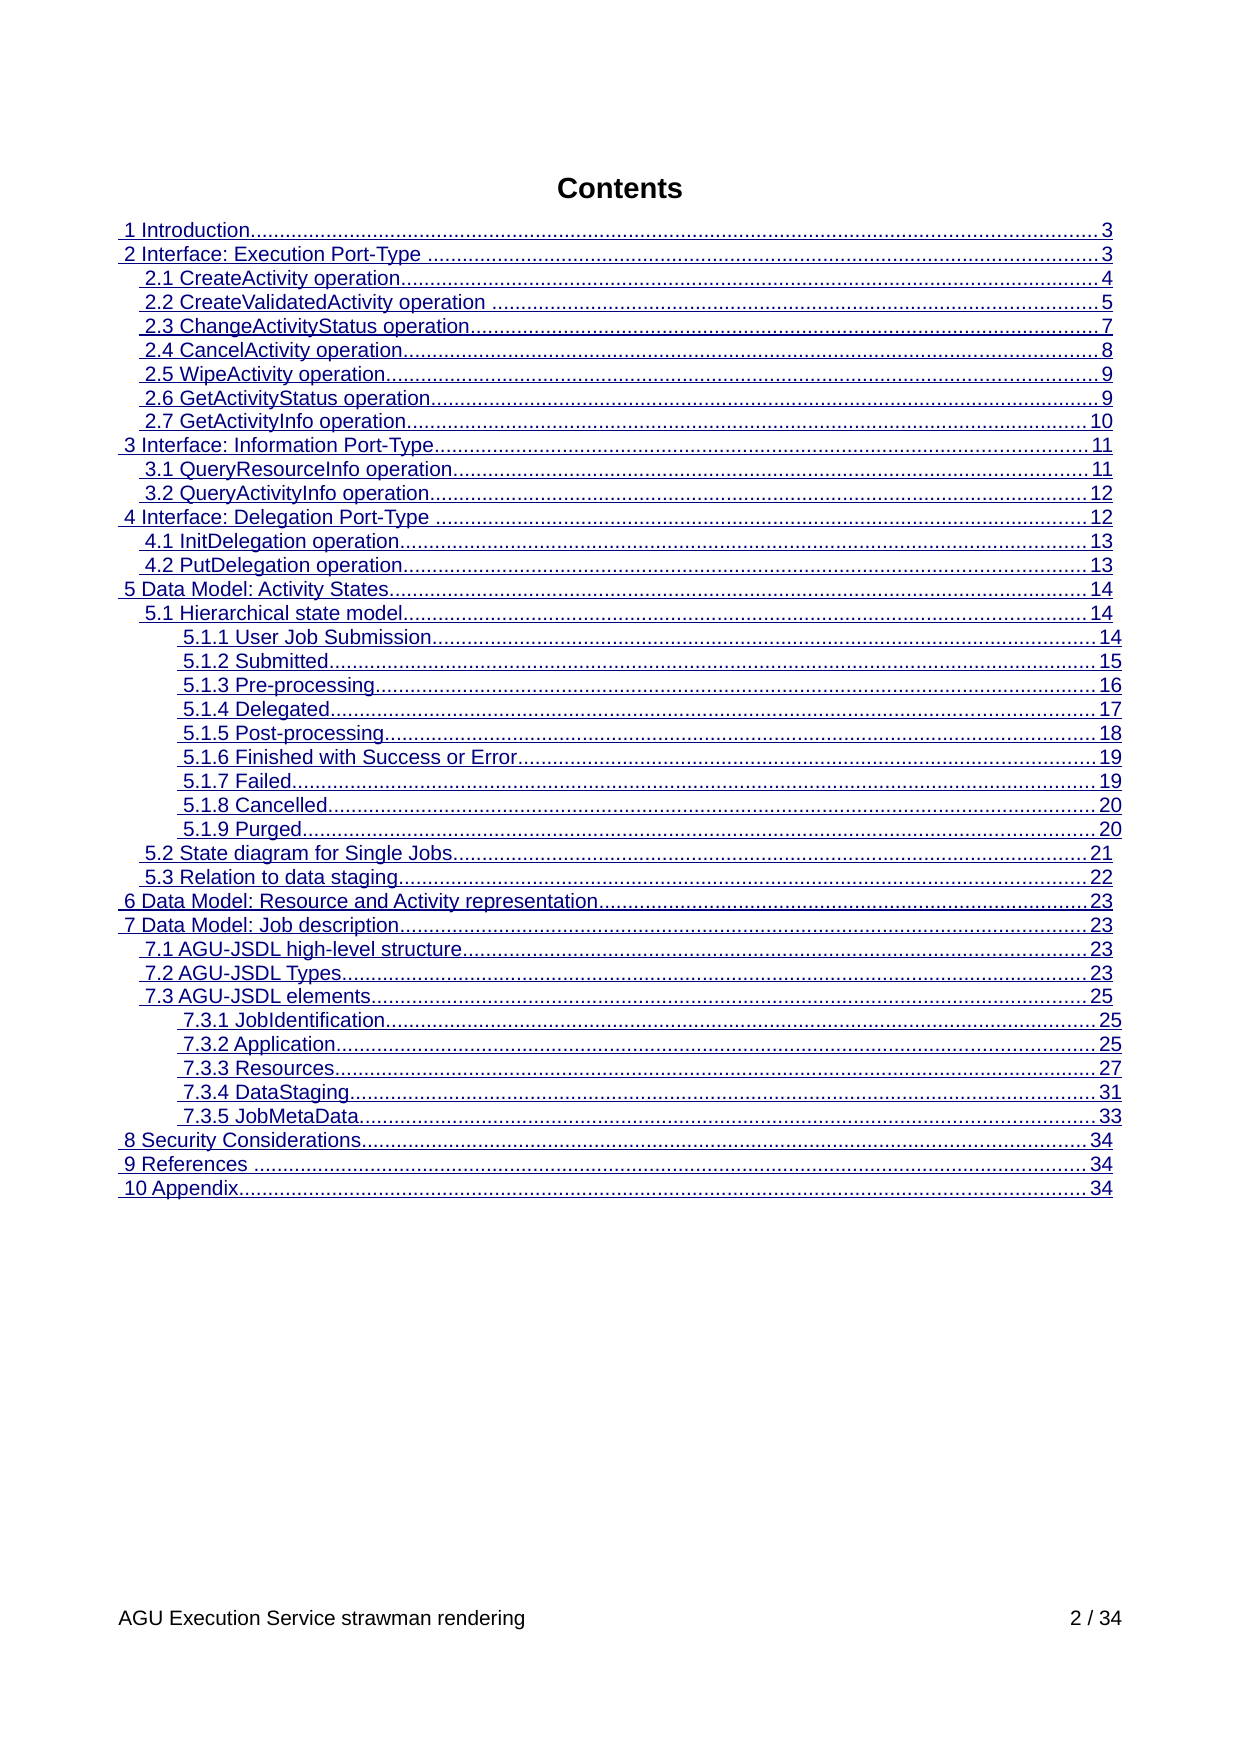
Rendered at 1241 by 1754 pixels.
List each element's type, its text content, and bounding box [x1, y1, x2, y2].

text 5.1.6 Finished with Success or Error 19 [177, 745, 1122, 766]
text 5.1.1 User Job Submission 14 [177, 625, 1122, 646]
text 2.6 GetActivityStatus operation 9 [139, 385, 1113, 406]
text 5.3 Relation to data staging 22 [139, 864, 1113, 886]
text 4.1 InitDelegation operation 13 [139, 529, 1113, 550]
text 6 Data Model: Resource and Activity representation 23 [118, 888, 1113, 909]
text 7.3.4 DataStaging 31 [177, 1080, 1122, 1101]
text 7.1 AGU-JSDL high-level structure 23 [139, 936, 1113, 957]
text 2.1 CreateActivity operation 4 [139, 266, 1113, 287]
text 7.3.5 JobMetaData 33 [177, 1104, 1122, 1125]
text 7.2 AGU-JSDL Types 23 [139, 960, 1113, 981]
text 2.7 GetActivityInfo operation 10 [139, 409, 1113, 430]
text 7.3.2 Application 25 [177, 1032, 1122, 1053]
text 3.2 QueryActivityInfo operation 12 [139, 481, 1113, 502]
text 5.2 State diagram for Single Jobs 21 [139, 841, 1113, 862]
text 2.5 WipeActivity operation 9 [139, 361, 1113, 382]
text 7 Data Model: Job description 23 [118, 912, 1113, 933]
text 5.1.7 Failed 19 [177, 769, 1122, 790]
text 2.2 CreateValidatedActivity operation 5 [139, 289, 1113, 311]
text 2.4 CancelActivity operation 8 [139, 337, 1113, 358]
text 7.3.3 Resources 27 [177, 1056, 1122, 1077]
text 7.3.1 JobIdentification 25 [177, 1008, 1122, 1029]
text 2 Interface: Execution Port-Type 3 [118, 242, 1113, 263]
text 1 Introduction 3 [118, 218, 1113, 239]
text 7.3 AGU-JSDL elements 25 [139, 984, 1113, 1005]
text 4 Interface: Delegation Port-Type 12 [118, 505, 1113, 526]
text Contents [118, 172, 1122, 205]
text 4.2 PutDelegation operation 13 [139, 553, 1113, 574]
text 5.1.9 Purged 20 [177, 817, 1122, 838]
text 10 Appendix 34 [118, 1176, 1113, 1197]
text 5.1 Hierarchical state model 14 [139, 601, 1113, 622]
text 5.1.5 Post-processing 18 [177, 721, 1122, 742]
text 5.1.4 Delegated 17 [177, 697, 1122, 718]
text 5 Data Model: Activity States 14 [118, 577, 1113, 598]
text 8 Security Considerations 34 [118, 1128, 1113, 1149]
text 5.1.3 Pre-processing 16 [177, 673, 1122, 694]
text 2.3 ChangeActivityStatus operation 7 [139, 313, 1113, 334]
text 5.1.8 Cancelled 20 [177, 793, 1122, 814]
text 5.1.2 Submitted 15 [177, 649, 1122, 670]
text 3.1 QueryResourceInfo operation 11 [139, 457, 1113, 478]
text 9 References 34 [118, 1152, 1113, 1173]
text 3 Interface: Information Port-Type 11 [118, 433, 1113, 454]
